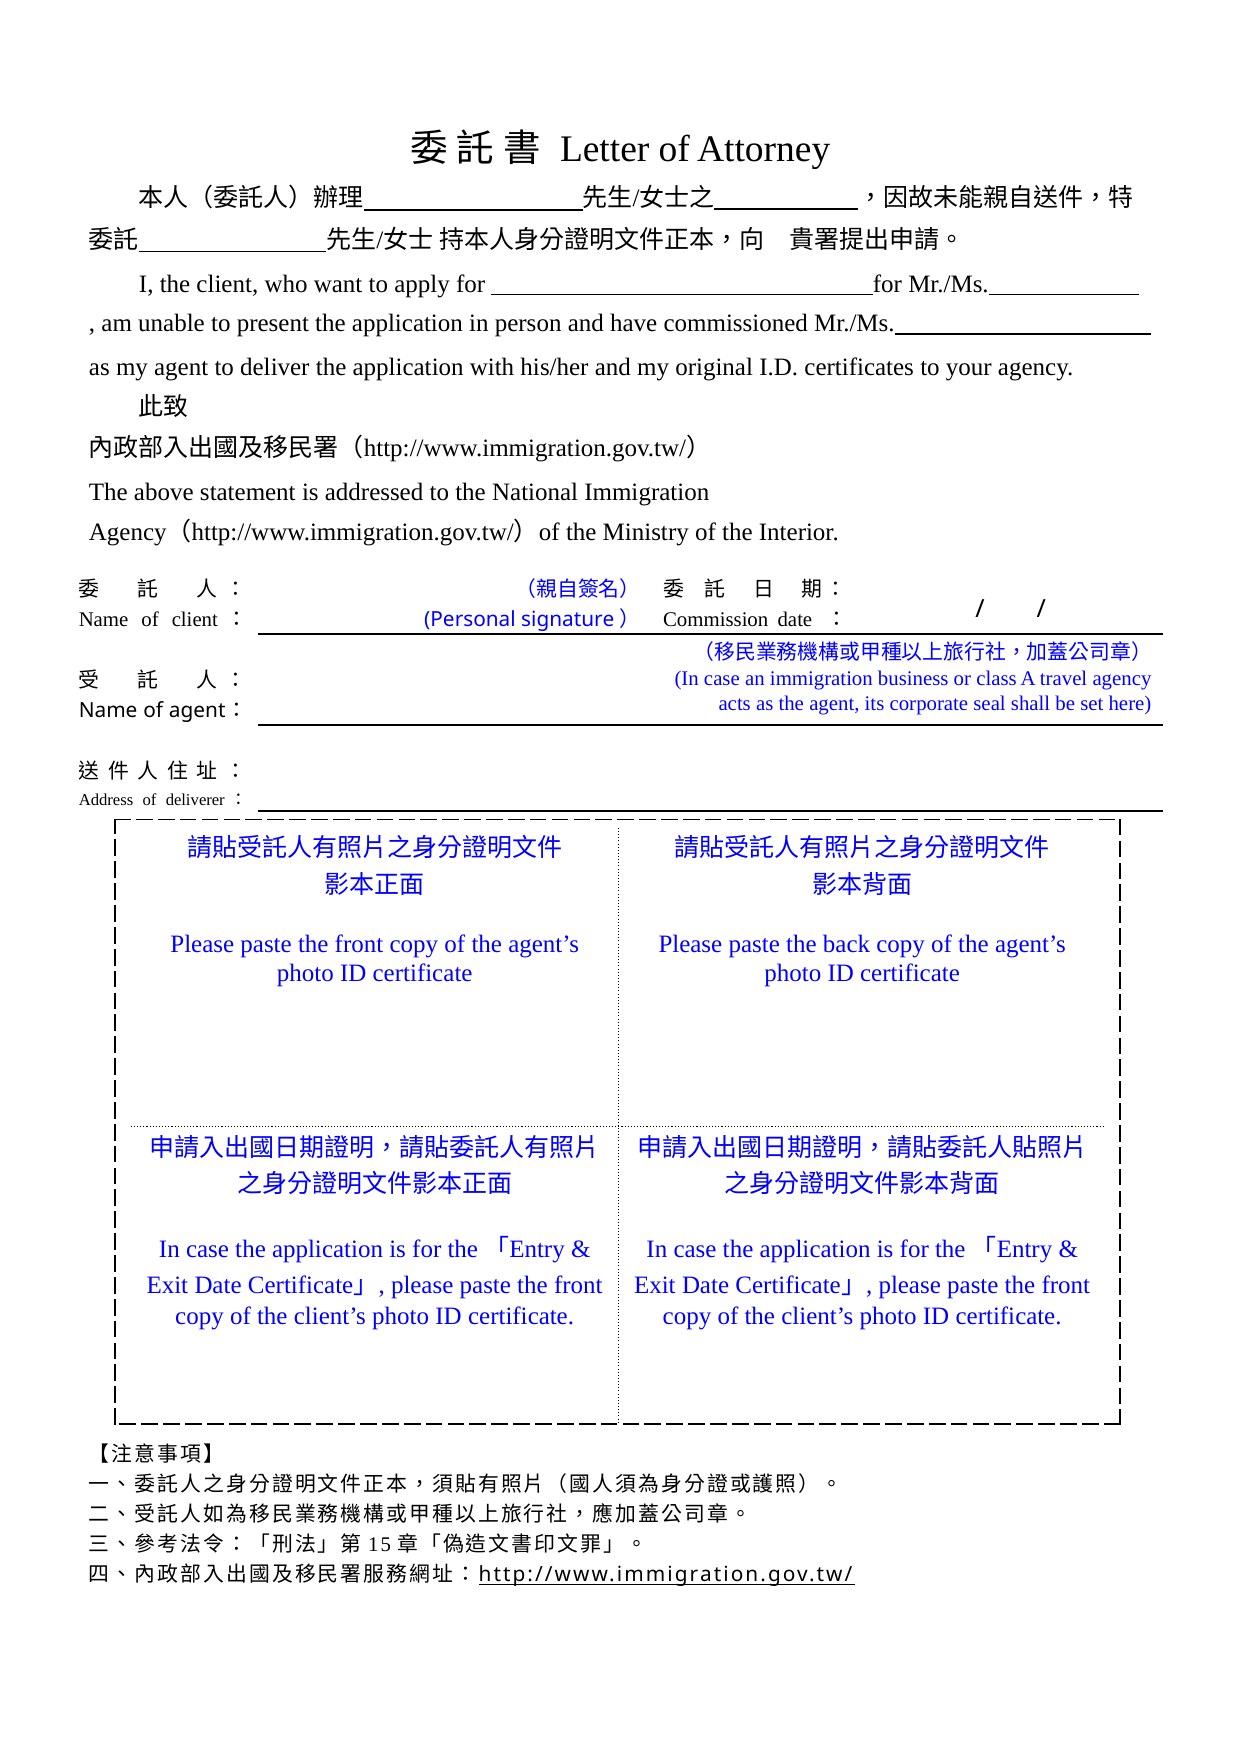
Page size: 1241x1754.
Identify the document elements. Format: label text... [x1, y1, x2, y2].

text 三、參考法令：「刑法」第15章「偽造文書印文罪」。 [89, 1527, 1152, 1558]
table_cell 申請入出國日期證明，請貼委託人貼照片之身分證明文件影本背面 In case the application is for the 「Entry & Exit Date Certificate」, please paste the front copy of the client’s photo ID certificate. [618, 1126, 1106, 1424]
table_header （親自簽名） (Personal signature ） [258, 573, 652, 633]
table_header 委 託 人： Name of client： [67, 573, 258, 633]
table_header 請貼受託人有照片之身分證明文件 影本背面 Please paste the back copy of the agent’s photo ID certificate [618, 828, 1106, 1126]
text 二、受託人如為移民業務機構或甲種以上旅行社，應加蓋公司章。 [89, 1497, 1152, 1527]
text The above statement is addressed to the National Immigration Agency（http://www.immigration.gov.tw/）of the Ministry of the Interior. [89, 464, 1152, 547]
table_cell 送件人住址： Address of deliverer： [67, 724, 258, 810]
text 四、內政部入出國及移民署服務網址：http://www.immigration.gov.tw/ [89, 1558, 1152, 1588]
table_cell 申請入出國日期證明，請貼委託人有照片之身分證明文件影本正面 In case the application is for the 「Entry & Exit Date Certificate」, please paste the front copy of the client’s photo ID certificate. [131, 1126, 618, 1424]
table_header 請貼受託人有照片之身分證明文件 影本正面 Please paste the front copy of the agent’s photo ID certificate [131, 828, 618, 1126]
text I, the client, who want to apply for for Mr./Ms. , am unable to present the application in person and have commissioned Mr./Ms. as my agent to deliver the application with his/her and my original I.D. certificates to your agency. [89, 256, 1152, 381]
table_cell [258, 726, 1163, 810]
text 委 託 書 Letter of Attorney [100, 118, 1140, 172]
table_cell （移民業務機構或甲種以上旅行社，加蓋公司章） (In case an immigration business or class A travel agency acts as the agent, its corporate seal shall be set here) [258, 635, 1163, 724]
text 一、委託人之身分證明文件正本，須貼有照片（國人須為身分證或護照）。 [89, 1467, 1152, 1497]
text 本人（委託人）辦理 先生/女士之 ，因故未能親自送件，特委託 先生/女士 持本人身分證明文件正本，向 貴署提出申請。 [89, 172, 1152, 256]
text 內政部入出國及移民署（http://www.immigration.gov.tw/） [89, 422, 1152, 464]
table_header / / [858, 573, 1163, 633]
text 此致 [89, 381, 1152, 422]
table_cell 受 託 人： Name of agent： [67, 633, 258, 724]
table_header 委 託 日 期： Commission date ： [652, 573, 858, 633]
text 【注意事項】 [89, 1437, 1152, 1467]
